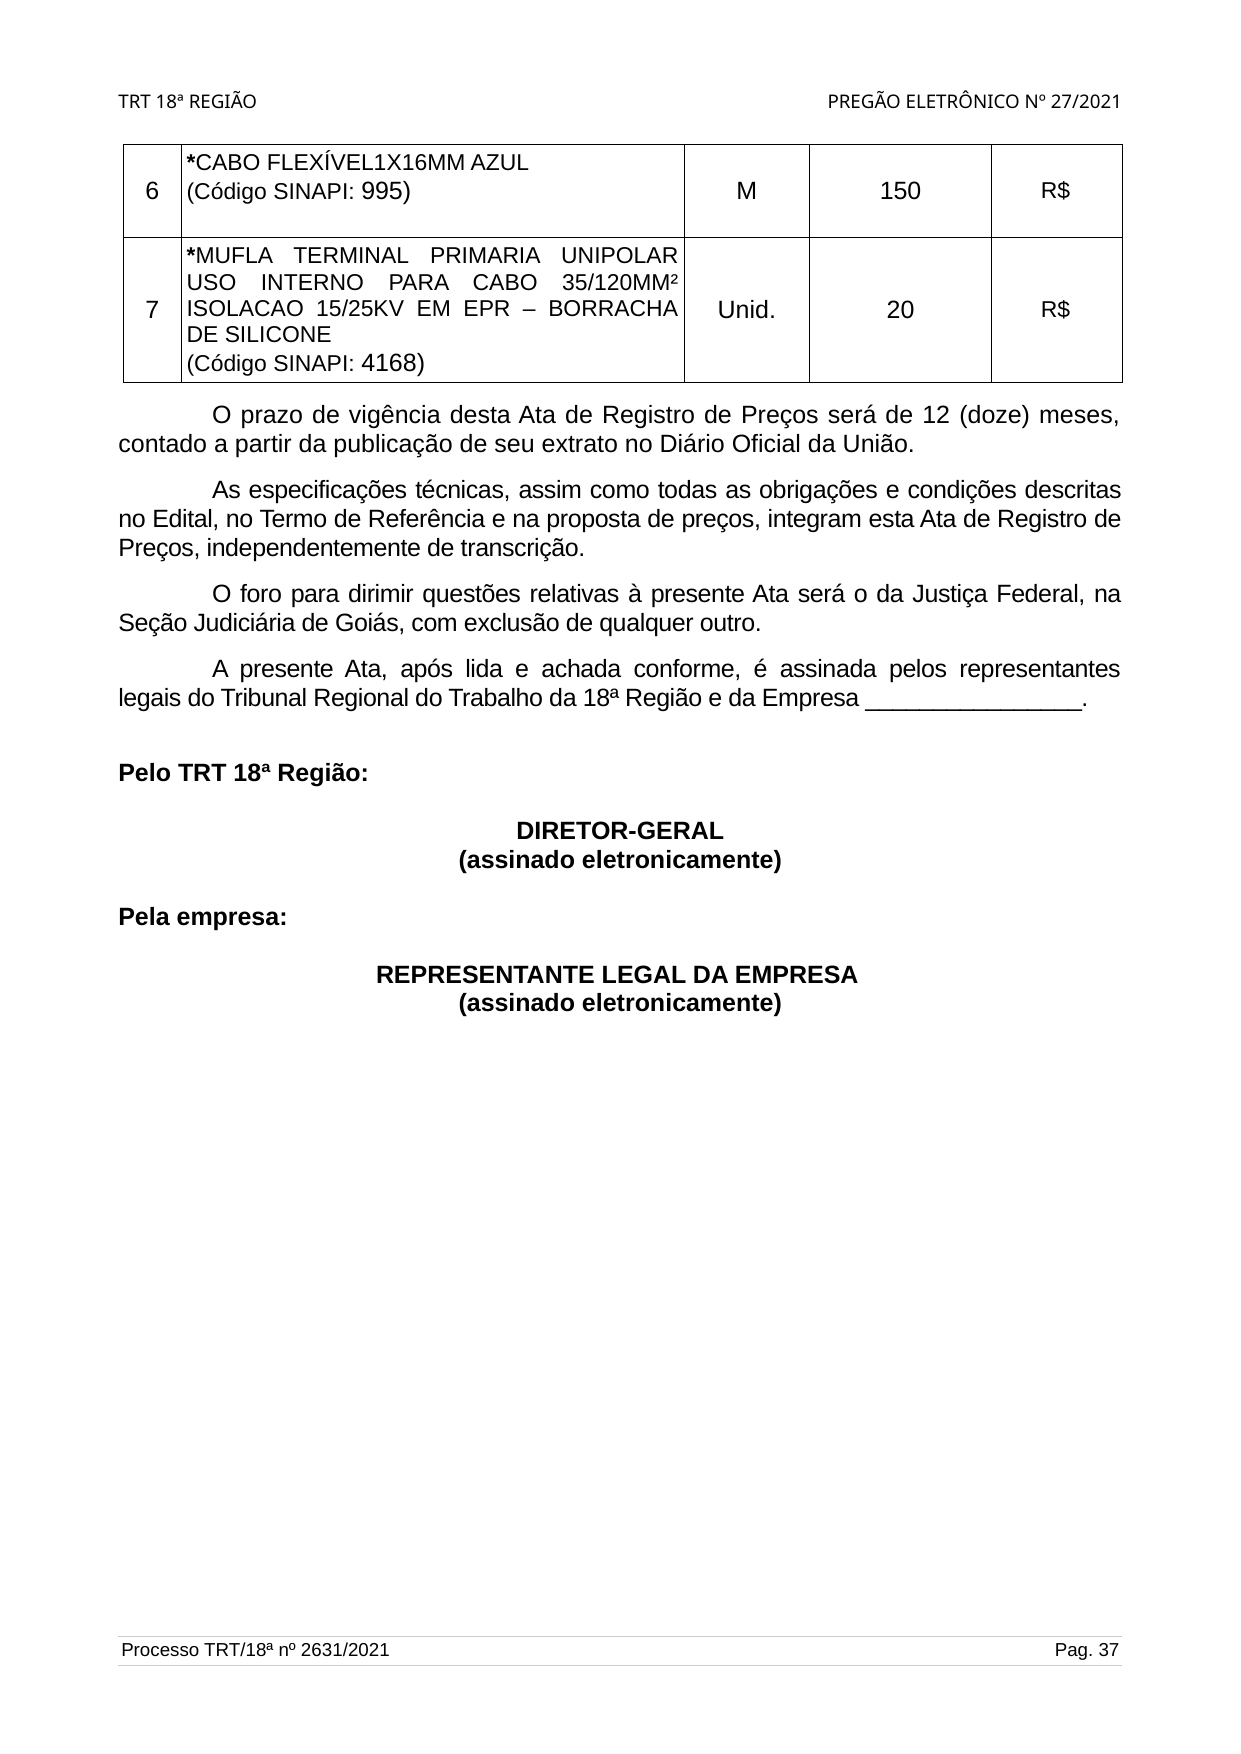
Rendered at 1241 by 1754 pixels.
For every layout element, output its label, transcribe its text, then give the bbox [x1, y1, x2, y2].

table_cell *CABO FLEXÍVEL1X16MM AZUL (Código SINAPI: 995) [182, 145, 684, 237]
table_cell Unid. [685, 238, 809, 382]
text (assinado eletronicamente) [118, 845, 1122, 873]
table_cell M [685, 145, 809, 237]
table_cell R$ [992, 145, 1122, 237]
table_cell 20 [810, 238, 991, 382]
table_cell *MUFLA TERMINAL PRIMARIA UNIPOLAR USO INTERNO PARA CABO 35/120MM² ISOLACAO 15/25KV EM EPR – BORRACHA DE SILICONE (Código SINAPI: 4168) [182, 238, 684, 382]
table_cell R$ [992, 238, 1122, 382]
text DIRETOR-GERAL [118, 816, 1122, 845]
text As especificações técnicas, assim como todas as obrigações e condições descritas no Edital, no Termo de Referência e na proposta de preços, integram esta Ata de Registro de Preços, independentemente de transcrição. [118, 475, 1122, 562]
text O foro para dirimir questões relativas à presente Ata será o da Justiça Federal, na Seção Judiciária de Goiás, com exclusão de qualquer outro. [118, 579, 1122, 637]
text Pela empresa: [118, 902, 1122, 931]
text A presente Ata, após lida e achada conforme, é assinada pelos representantes legais do Tribunal Regional do Trabalho da 18ª Região e da Empresa ________________. [118, 654, 1122, 712]
text O prazo de vigência desta Ata de Registro de Preços será de 12 (doze) meses, contado a partir da publicação de seu extrato no Diário Oficial da União. [118, 400, 1122, 458]
text REPRESENTANTE LEGAL DA EMPRESA [118, 960, 1122, 988]
table_cell 150 [810, 145, 991, 237]
table_cell 7 [124, 238, 181, 382]
table_cell 6 [124, 145, 181, 237]
text (assinado eletronicamente) [118, 988, 1122, 1017]
text Pelo TRT 18ª Região: [118, 758, 1122, 787]
